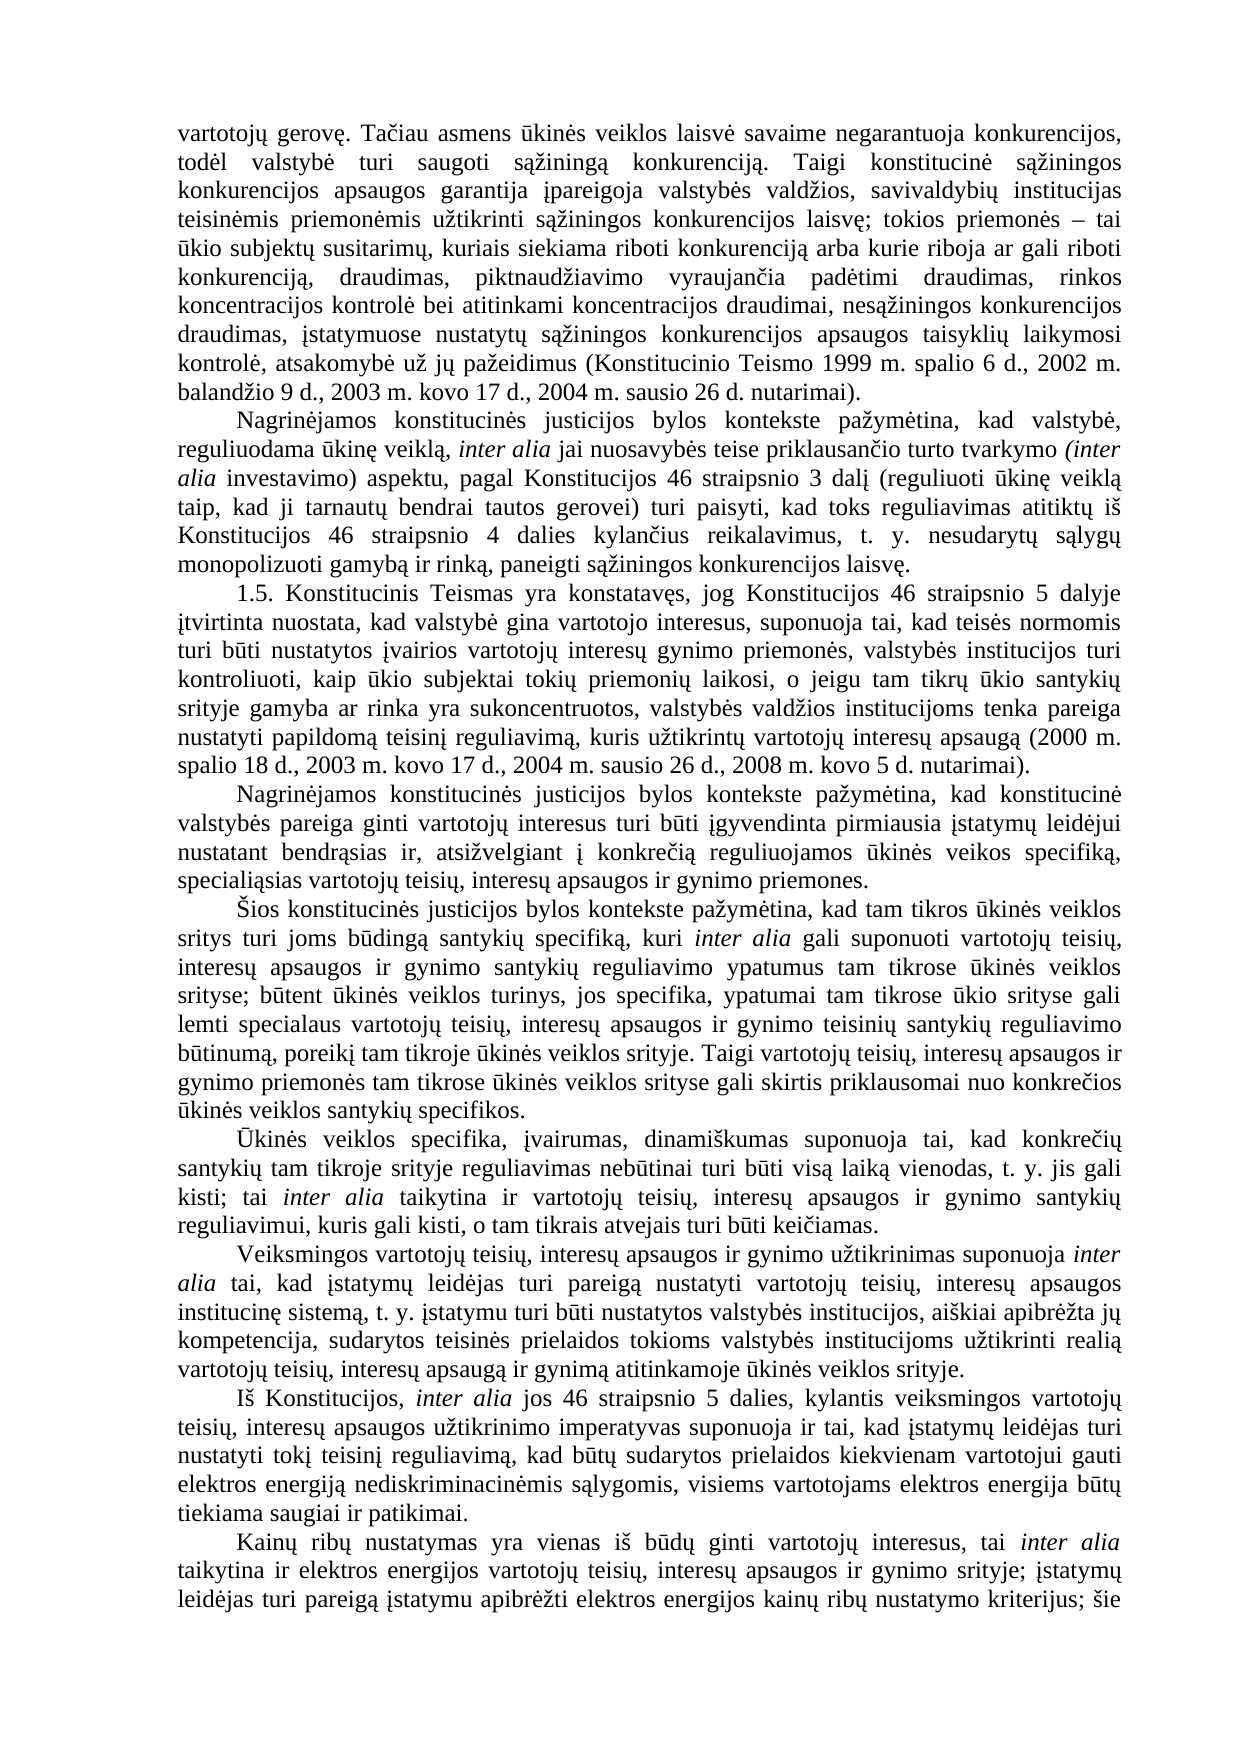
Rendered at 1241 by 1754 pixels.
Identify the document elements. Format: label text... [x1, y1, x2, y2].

text Šios konstitucinės justicijos bylos kontekste pažymėtina, kad tam tikros ūkinės veiklos sritys turi joms būdingą santykių specifiką, kuri inter alia gali suponuoti vartotojų teisių, interesų apsaugos ir gynimo santykių reguliavimo ypatumus tam tikrose ūkinės veiklos srityse; būtent ūkinės veiklos turinys, jos specifika, ypatumai tam tikrose ūkio srityse gali lemti specialaus vartotojų teisių, interesų apsaugos ir gynimo teisinių santykių reguliavimo būtinumą, poreikį tam tikroje ūkinės veiklos srityje. Taigi vartotojų teisių, interesų apsaugos ir gynimo priemonės tam tikrose ūkinės veiklos srityse gali skirtis priklausomai nuo konkrečios ūkinės veiklos santykių specifikos. [177, 894, 1122, 1124]
text Iš Konstitucijos, inter alia jos 46 straipsnio 5 dalies, kylantis veiksmingos vartotojų teisių, interesų apsaugos užtikrinimo imperatyvas suponuoja ir tai, kad įstatymų leidėjas turi nustatyti tokį teisinį reguliavimą, kad būtų sudarytos prielaidos kiekvienam vartotojui gauti elektros energiją nediskriminacinėmis sąlygomis, visiems vartotojams elektros energija būtų tiekiama saugiai ir patikimai. [177, 1383, 1122, 1527]
text Nagrinėjamos konstitucinės justicijos bylos kontekste pažymėtina, kad valstybė, reguliuodama ūkinę veiklą, inter alia jai nuosavybės teise priklausančio turto tvarkymo (inter alia investavimo) aspektu, pagal Konstitucijos 46 straipsnio 3 dalį (reguliuoti ūkinę veiklą taip, kad ji tarnautų bendrai tautos gerovei) turi paisyti, kad toks reguliavimas atitiktų iš Konstitucijos 46 straipsnio 4 dalies kylančius reikalavimus, t. y. nesudarytų sąlygų monopolizuoti gamybą ir rinką, paneigti sąžiningos konkurencijos laisvę. [177, 406, 1122, 578]
text 1.5. Konstitucinis Teismas yra konstatavęs, jog Konstitucijos 46 straipsnio 5 dalyje įtvirtinta nuostata, kad valstybė gina vartotojo interesus, suponuoja tai, kad teisės normomis turi būti nustatytos įvairios vartotojų interesų gynimo priemonės, valstybės institucijos turi kontroliuoti, kaip ūkio subjektai tokių priemonių laikosi, o jeigu tam tikrų ūkio santykių srityje gamyba ar rinka yra sukoncentruotos, valstybės valdžios institucijoms tenka pareiga nustatyti papildomą teisinį reguliavimą, kuris užtikrintų vartotojų interesų apsaugą (2000 m. spalio 18 d., 2003 m. kovo 17 d., 2004 m. sausio 26 d., 2008 m. kovo 5 d. nutarimai). [177, 578, 1122, 779]
text Veiksmingos vartotojų teisių, interesų apsaugos ir gynimo užtikrinimas suponuoja inter alia tai, kad įstatymų leidėjas turi pareigą nustatyti vartotojų teisių, interesų apsaugos institucinę sistemą, t. y. įstatymu turi būti nustatytos valstybės institucijos, aiškiai apibrėžta jų kompetencija, sudarytos teisinės prielaidos tokioms valstybės institucijoms užtikrinti realią vartotojų teisių, interesų apsaugą ir gynimą atitinkamoje ūkinės veiklos srityje. [177, 1239, 1122, 1383]
text Kainų ribų nustatymas yra vienas iš būdų ginti vartotojų interesus, tai inter alia taikytina ir elektros energijos vartotojų teisių, interesų apsaugos ir gynimo srityje; įstatymų leidėjas turi pareigą įstatymu apibrėžti elektros energijos kainų ribų nustatymo kriterijus; šie [177, 1527, 1122, 1613]
text Nagrinėjamos konstitucinės justicijos bylos kontekste pažymėtina, kad konstitucinė valstybės pareiga ginti vartotojų interesus turi būti įgyvendinta pirmiausia įstatymų leidėjui nustatant bendrąsias ir, atsižvelgiant į konkrečią reguliuojamos ūkinės veikos specifiką, specialiąsias vartotojų teisių, interesų apsaugos ir gynimo priemones. [177, 779, 1122, 894]
text vartotojų gerovę. Tačiau asmens ūkinės veiklos laisvė savaime negarantuoja konkurencijos, todėl valstybė turi saugoti sąžiningą konkurenciją. Taigi konstitucinė sąžiningos konkurencijos apsaugos garantija įpareigoja valstybės valdžios, savivaldybių institucijas teisinėmis priemonėmis užtikrinti sąžiningos konkurencijos laisvę; tokios priemonės – tai ūkio subjektų susitarimų, kuriais siekiama riboti konkurenciją arba kurie riboja ar gali riboti konkurenciją, draudimas, piktnaudžiavimo vyraujančia padėtimi draudimas, rinkos koncentracijos kontrolė bei atitinkami koncentracijos draudimai, nesąžiningos konkurencijos draudimas, įstatymuose nustatytų sąžiningos konkurencijos apsaugos taisyklių laikymosi kontrolė, atsakomybė už jų pažeidimus (Konstitucinio Teismo 1999 m. spalio 6 d., 2002 m. balandžio 9 d., 2003 m. kovo 17 d., 2004 m. sausio 26 d. nutarimai). [177, 118, 1122, 406]
text Ūkinės veiklos specifika, įvairumas, dinamiškumas suponuoja tai, kad konkrečių santykių tam tikroje srityje reguliavimas nebūtinai turi būti visą laiką vienodas, t. y. jis gali kisti; tai inter alia taikytina ir vartotojų teisių, interesų apsaugos ir gynimo santykių reguliavimui, kuris gali kisti, o tam tikrais atvejais turi būti keičiamas. [177, 1124, 1122, 1239]
